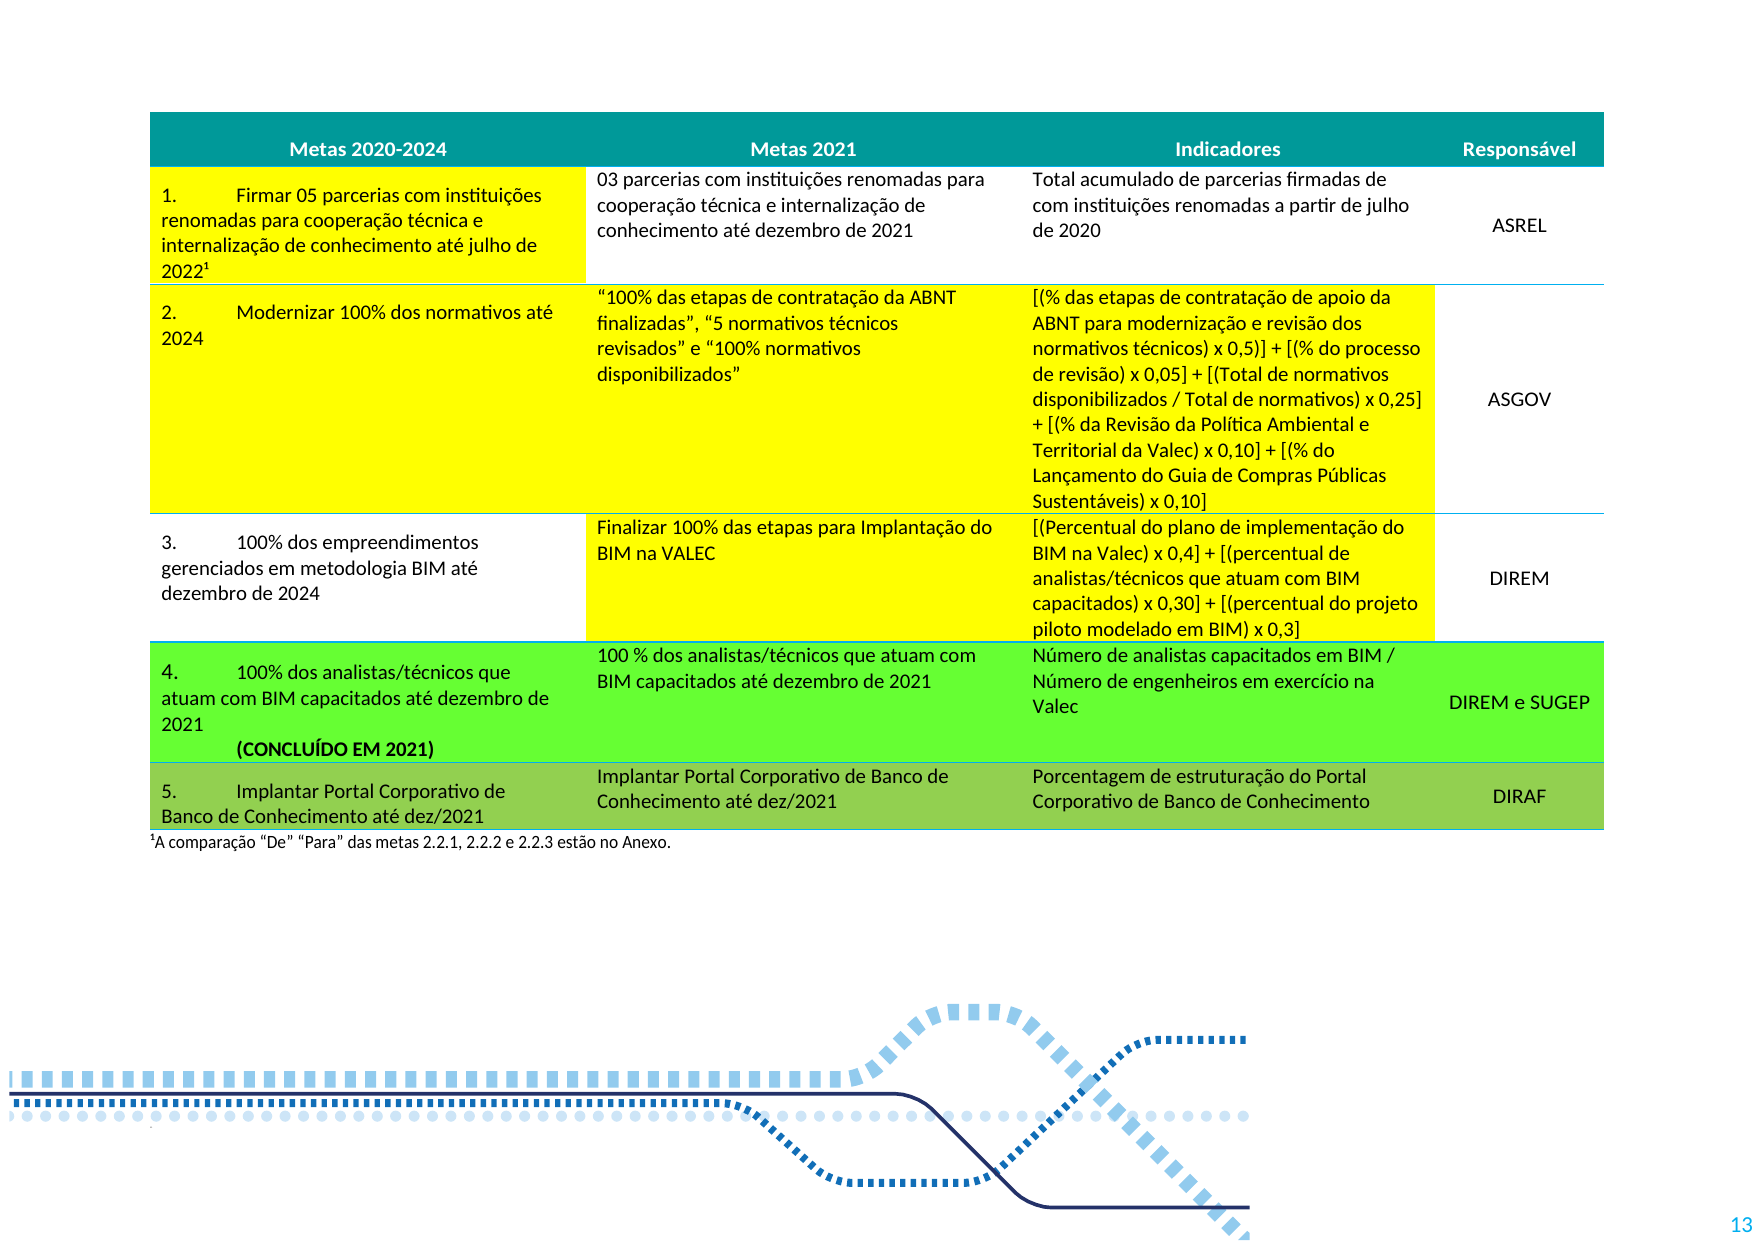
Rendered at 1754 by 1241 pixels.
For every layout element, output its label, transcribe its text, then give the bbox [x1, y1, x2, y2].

table_header Responsável [1435, 112, 1604, 166]
text ¹A comparação “De” “Para” das metas 2.2.1, 2.2.2 e 2.2.3 estão no Anexo. [150, 830, 1595, 853]
table_cell 100 % dos analistas/técnicos que atuam com BIM capacitados até dezembro de 2021 [586, 643, 1021, 762]
table_cell DIREM e SUGEP [1435, 643, 1604, 762]
table_header Metas 2020-2024 [150, 112, 586, 166]
table_cell Número de analistas capacitados em BIM / Número de engenheiros em exercício na Valec [1021, 643, 1435, 762]
table_cell Implantar Portal Corporativo de Banco de Conhecimento até dez/2021 [586, 763, 1021, 829]
table_cell 03 parcerias com instituições renomadas para cooperação técnica e internalização de conhecimento até dezembro de 2021 [586, 167, 1021, 283]
table_cell “100% das etapas de contratação da ABNT finalizadas”, “5 normativos técnicos revisados” e “100% normativos disponibilizados” [586, 285, 1021, 513]
table_cell Finalizar 100% das etapas para Implantação do BIM na VALEC [586, 514, 1021, 641]
table_cell Porcentagem de estruturação do Portal Corporativo de Banco de Conhecimento [1021, 763, 1435, 829]
table_cell DIRAF [1435, 763, 1604, 829]
table_header Metas 2021 [586, 112, 1021, 166]
table_cell DIREM [1435, 514, 1604, 641]
table_cell [(% das etapas de contratação de apoio da ABNT para modernização e revisão dos normativos técnicos) x 0,5)] + [(% do processo de revisão) x 0,05] + [(Total de normativos disponibilizados / Total de normativos) x 0,25] + [(% da Revisão da Política Ambiental e Territorial da Valec) x 0,10] + [(% do Lançamento do Guia de Compras Públicas Sustentáveis) x 0,10] [1021, 285, 1435, 513]
table_cell ASGOV [1435, 285, 1604, 513]
table_cell Modernizar 100% dos normativos até 2024 [150, 285, 586, 513]
table_cell ASREL [1435, 167, 1604, 283]
table_cell Implantar Portal Corporativo de Banco de Conhecimento até dez/2021 [150, 763, 586, 829]
table_cell 100% dos analistas/técnicos que atuam com BIM capacitados até dezembro de 2021 (CONCLUÍDO EM 2021) [150, 643, 586, 762]
table_cell [(Percentual do plano de implementação do BIM na Valec) x 0,4] + [(percentual de analistas/técnicos que atuam com BIM capacitados) x 0,30] + [(percentual do projeto piloto modelado em BIM) x 0,3] [1021, 514, 1435, 641]
table_cell Firmar 05 parcerias com instituições renomadas para cooperação técnica e internalização de conhecimento até julho de 2022¹ [150, 167, 586, 283]
table_cell 100% dos empreendimentos gerenciados em metodologia BIM até dezembro de 2024 [150, 514, 586, 641]
table_cell Total acumulado de parcerias firmadas de com instituições renomadas a partir de julho de 2020 [1021, 167, 1435, 283]
table_header Indicadores [1021, 112, 1435, 166]
